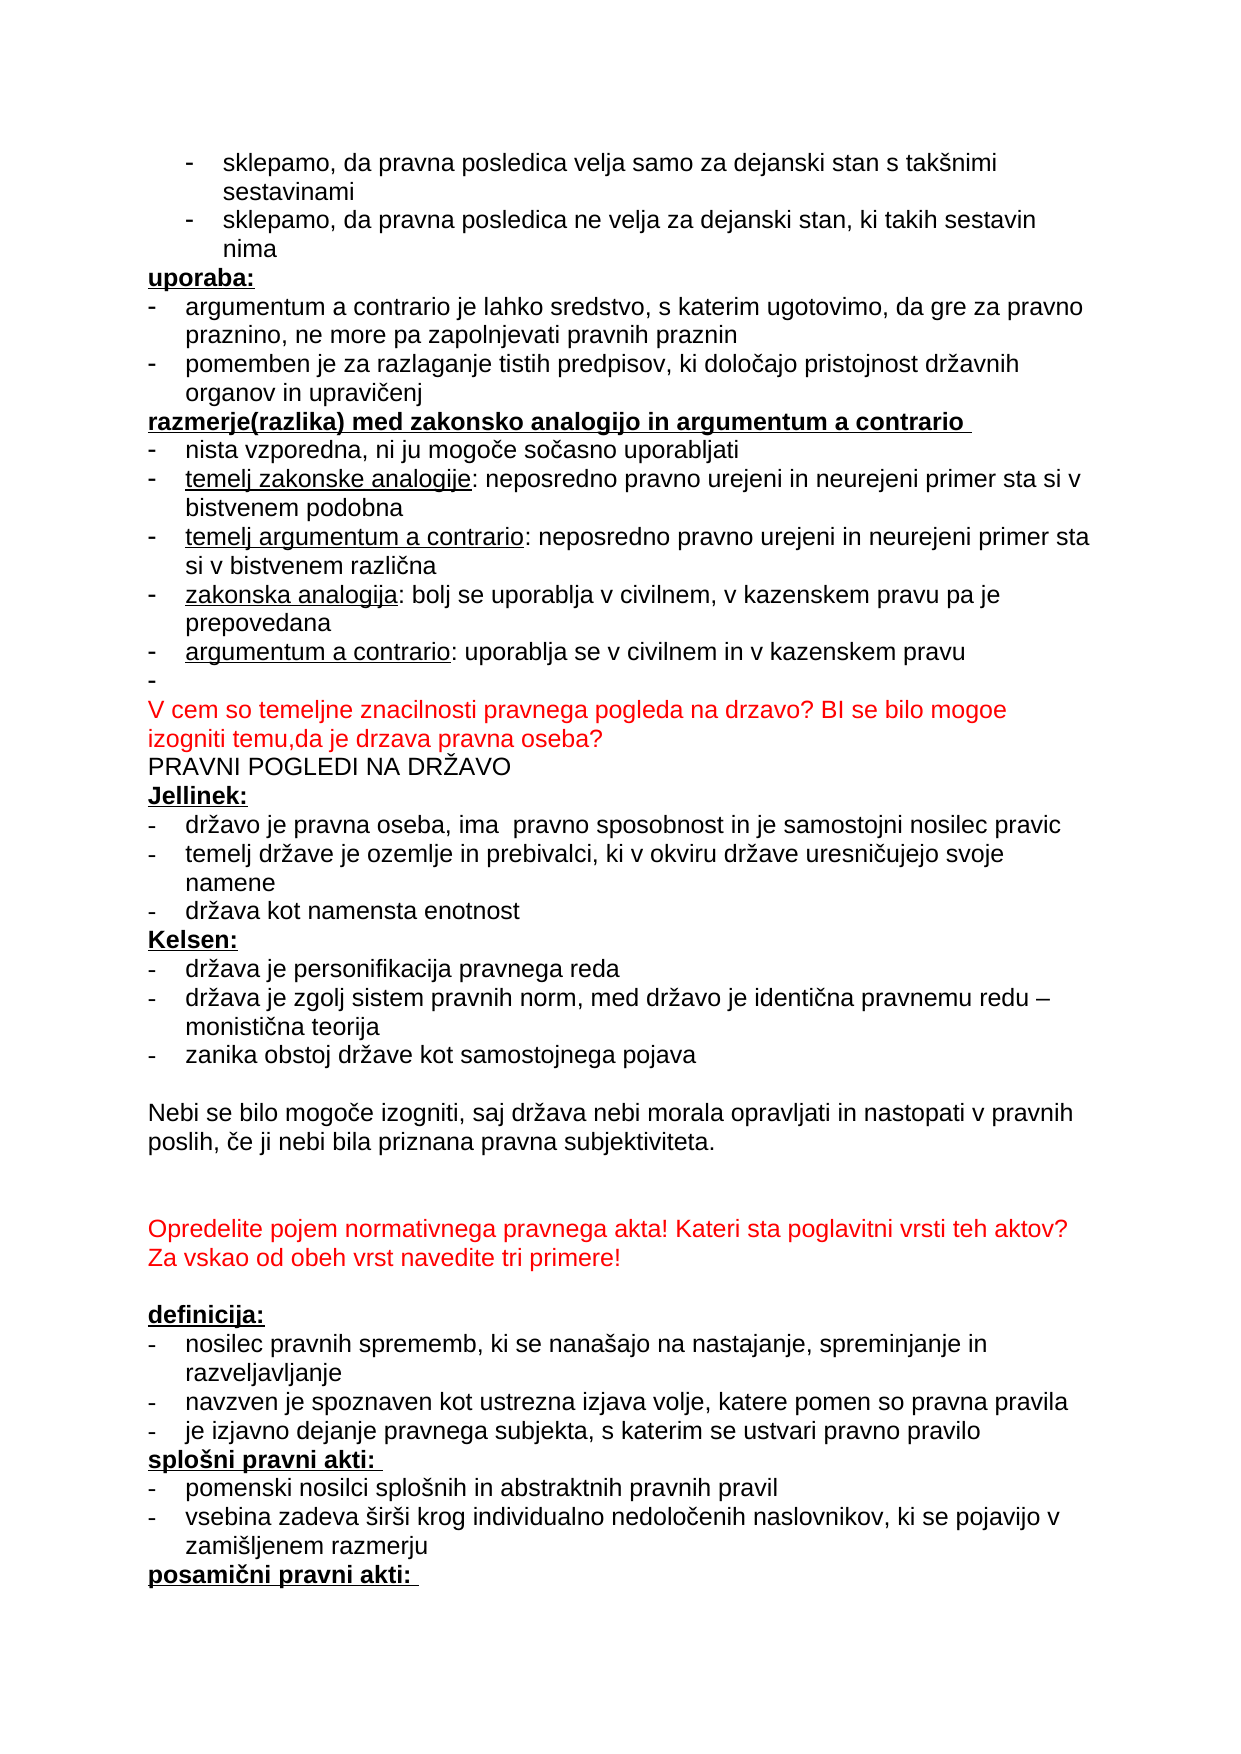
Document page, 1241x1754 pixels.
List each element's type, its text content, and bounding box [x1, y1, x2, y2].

list zakonska analogija: bolj se uporablja v civilnem, v kazenskem pravu pa je prepovedana [148, 579, 1093, 637]
list temelj argumentum a contrario: neposredno pravno urejeni in neurejeni primer sta si v bistvenem različna [148, 522, 1093, 579]
list temelj zakonske analogije: neposredno pravno urejeni in neurejeni primer sta si v bistvenem podobna [148, 464, 1093, 522]
list pomenski nosilci splošnih in abstraktnih pravnih pravil [148, 1473, 1093, 1502]
text definicija: [148, 1301, 1093, 1329]
text posamični pravni akti: [148, 1560, 1093, 1588]
list sklepamo, da pravna posledica velja samo za dejanski stan s takšnimi sestavinami [185, 148, 1093, 205]
list nista vzporedna, ni ju mogoče sočasno uporabljati [148, 436, 1093, 464]
list državo je pravna oseba, ima pravno sposobnost in je samostojni nosilec pravic [148, 810, 1093, 839]
list zanika obstoj države kot samostojnega pojava [148, 1040, 1093, 1069]
list država je personifikacija pravnega reda [148, 954, 1093, 983]
list sklepamo, da pravna posledica ne velja za dejanski stan, ki takih sestavin nima [185, 205, 1093, 263]
text Nebi se bilo mogoče izogniti, saj država nebi morala opravljati in nastopati v pravnih poslih, če ji nebi bila priznana pravna subjektiviteta. [148, 1098, 1093, 1156]
text Jellinek: [148, 781, 1093, 810]
list vsebina zadeva širši krog individualno nedoločenih naslovnikov, ki se pojavijo v zamišljenem razmerju [148, 1502, 1093, 1560]
list temelj države je ozemlje in prebivalci, ki v okviru države uresničujejo svoje namene [148, 839, 1093, 896]
text Kelsen: [148, 925, 1093, 954]
text splošni pravni akti: [148, 1444, 1093, 1473]
list navzven je spoznaven kot ustrezna izjava volje, katere pomen so pravna pravila [148, 1387, 1093, 1416]
list država je zgolj sistem pravnih norm, med državo je identična pravnemu redu – monistična teorija [148, 983, 1093, 1040]
list nosilec pravnih sprememb, ki se nanašajo na nastajanje, spreminjanje in razveljavljanje [148, 1329, 1093, 1387]
text V cem so temeljne znacilnosti pravnega pogleda na drzavo? BI se bilo mogoe izogniti temu,da je drzava pravna oseba? PRAVNI POGLEDI NA DRŽAVO [148, 695, 1093, 781]
text uporaba: [148, 263, 1093, 292]
text Opredelite pojem normativnega pravnega akta! Kateri sta poglavitni vrsti teh aktov? Za vskao od obeh vrst navedite tri primere! [148, 1185, 1093, 1271]
list pomemben je za razlaganje tistih predpisov, ki določajo pristojnost državnih organov in upravičenj [148, 349, 1093, 407]
list je izjavno dejanje pravnega subjekta, s katerim se ustvari pravno pravilo [148, 1416, 1093, 1444]
list argumentum a contrario je lahko sredstvo, s katerim ugotovimo, da gre za pravno praznino, ne more pa zapolnjevati pravnih praznin [148, 292, 1093, 349]
list država kot namensta enotnost [148, 896, 1093, 925]
list argumentum a contrario: uporablja se v civilnem in v kazenskem pravu [148, 637, 1093, 666]
text razmerje(razlika) med zakonsko analogijo in argumentum a contrario [148, 407, 1093, 436]
